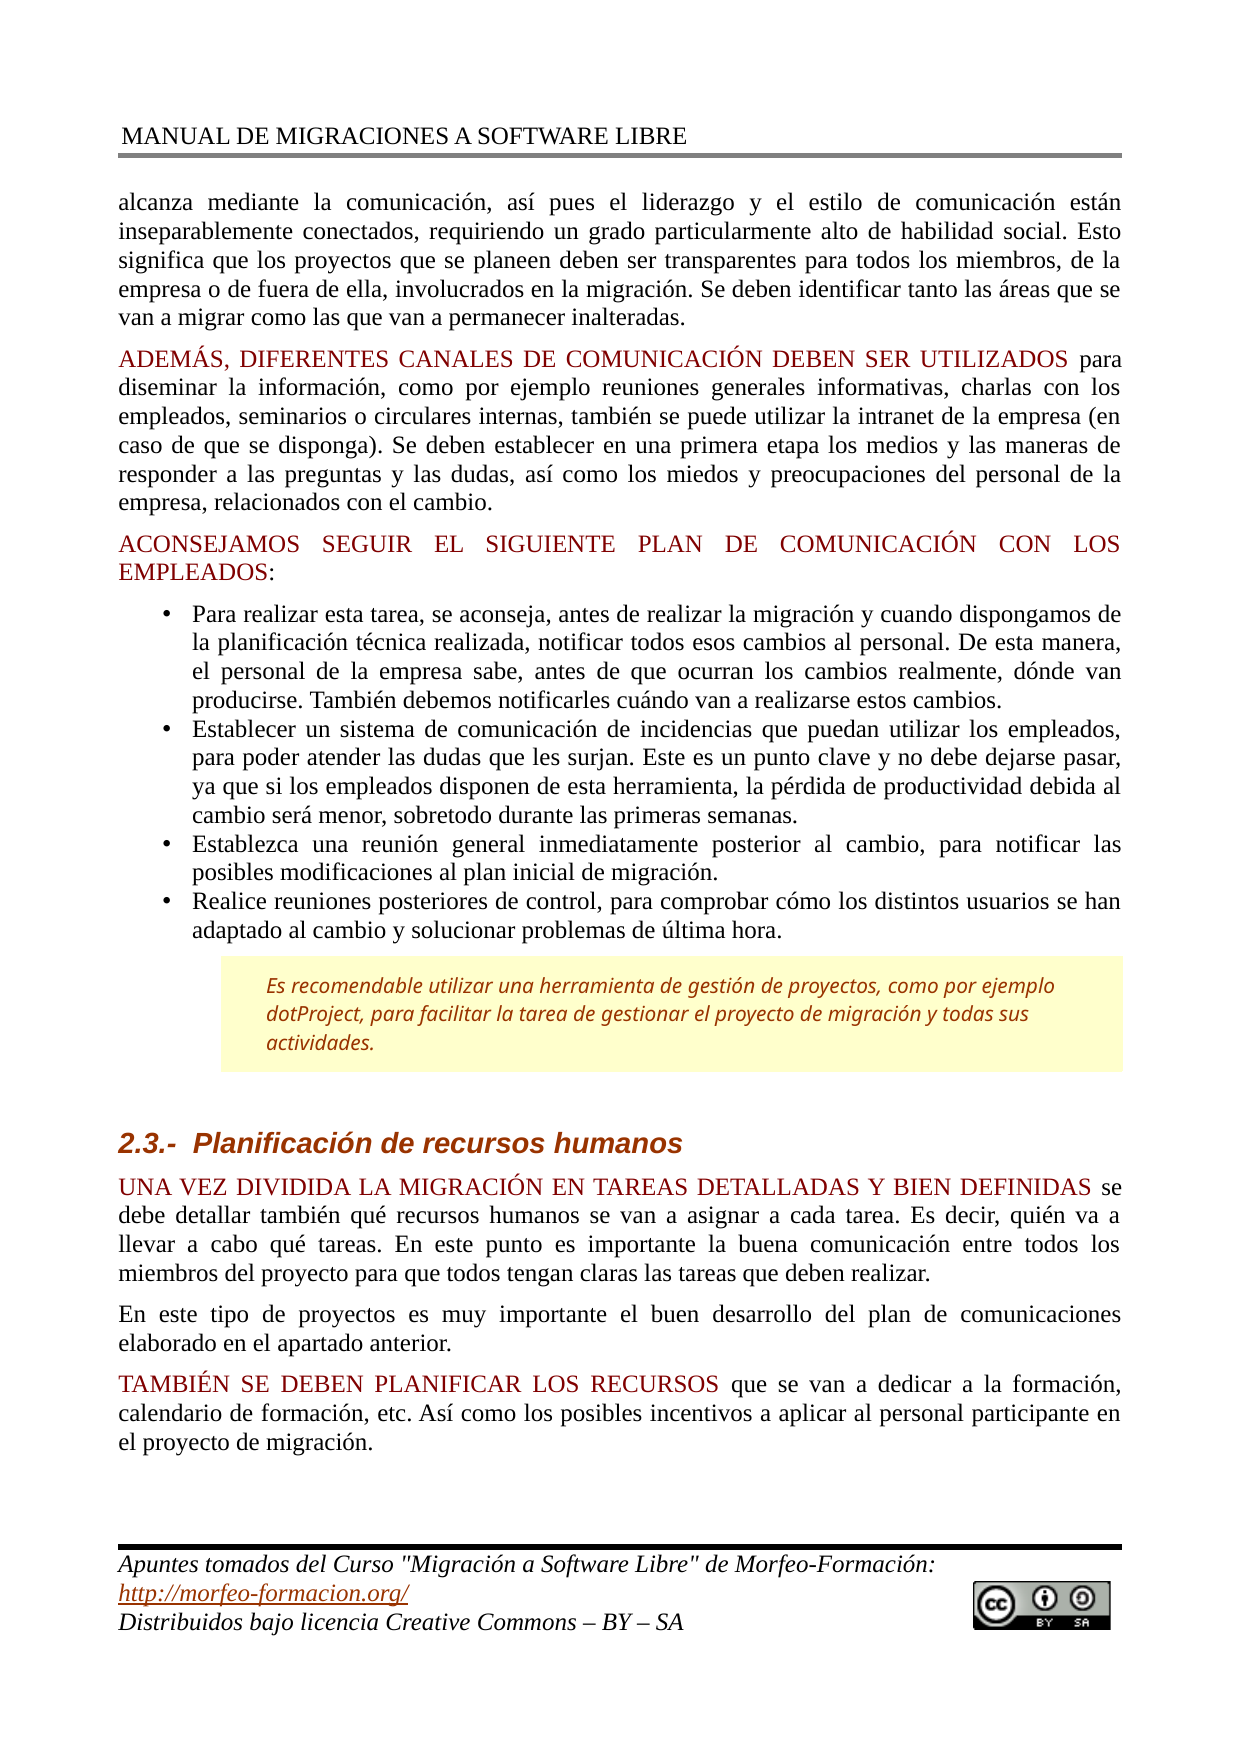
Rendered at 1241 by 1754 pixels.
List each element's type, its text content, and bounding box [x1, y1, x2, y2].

list Establezca una reunión general inmediatamente posterior al cambio, para notificar las posibles modificaciones al plan inicial de migración. [162, 829, 1122, 886]
text También se deben planificar los recursos que se van a dedicar a la formación, calendario de formación, etc. Así como los posibles incentivos a aplicar al personal participante en el proyecto de migración. [118, 1369, 1122, 1456]
list Para realizar esta tarea, se aconseja, antes de realizar la migración y cuando dispongamos de la planificación técnica realizada, notificar todos esos cambios al personal. De esta manera, el personal de la empresa sabe, antes de que ocurran los cambios realmente, dónde van producirse. También debemos notificarles cuándo van a realizarse estos cambios. [162, 599, 1122, 714]
text alcanza mediante la comunicación, así pues el liderazgo y el estilo de comunicación están inseparablemente conectados, requiriendo un grado particularmente alto de habilidad social. Esto significa que los proyectos que se planeen deben ser transparentes para todos los miembros, de la empresa o de fuera de ella, involucrados en la migración. Se deben identificar tanto las áreas que se van a migrar como las que van a permanecer inalteradas. [118, 187, 1122, 331]
text Además, diferentes canales de comunicación deben ser utilizados para diseminar la información, como por ejemplo reuniones generales informativas, charlas con los empleados, seminarios o circulares internas, también se puede utilizar la intranet de la empresa (en caso de que se disponga). Se deben establecer en una primera etapa los medios y las maneras de responder a las preguntas y las dudas, así como los miedos y preocupaciones del personal de la empresa, relacionados con el cambio. [118, 344, 1122, 516]
text En este tipo de proyectos es muy importante el buen desarrollo del plan de comunicaciones elaborado en el apartado anterior. [118, 1299, 1122, 1357]
list Establecer un sistema de comunicación de incidencias que puedan utilizar los empleados, para poder atender las dudas que les surjan. Este es un punto clave y no debe dejarse pasar, ya que si los empleados disponen de esta herramienta, la pérdida de productividad debida al cambio será menor, sobretodo durante las primeras semanas. [162, 714, 1122, 829]
text Una vez dividida la migración en tareas detalladas y bien definidas se debe detallar también qué recursos humanos se van a asignar a cada tarea. Es decir, quién va a llevar a cabo qué tareas. En este punto es importante la buena comunicación entre todos los miembros del proyecto para que todos tengan claras las tareas que deben realizar. [118, 1172, 1122, 1287]
list Realice reuniones posteriores de control, para comprobar cómo los distintos usuarios se han adaptado al cambio y solucionar problemas de última hora. [162, 886, 1122, 944]
text Aconsejamos seguir el siguiente plan de comunicación con los empleados: [118, 529, 1122, 586]
subtitle Planificación de recursos humanos [118, 1126, 1122, 1159]
picture [973, 1581, 1111, 1630]
list Es recomendable utilizar una herramienta de gestión de proyectos, como por ejemplo dotProject, para facilitar la tarea de gestionar el proyecto de migración y todas sus actividades. [222, 957, 1122, 1071]
